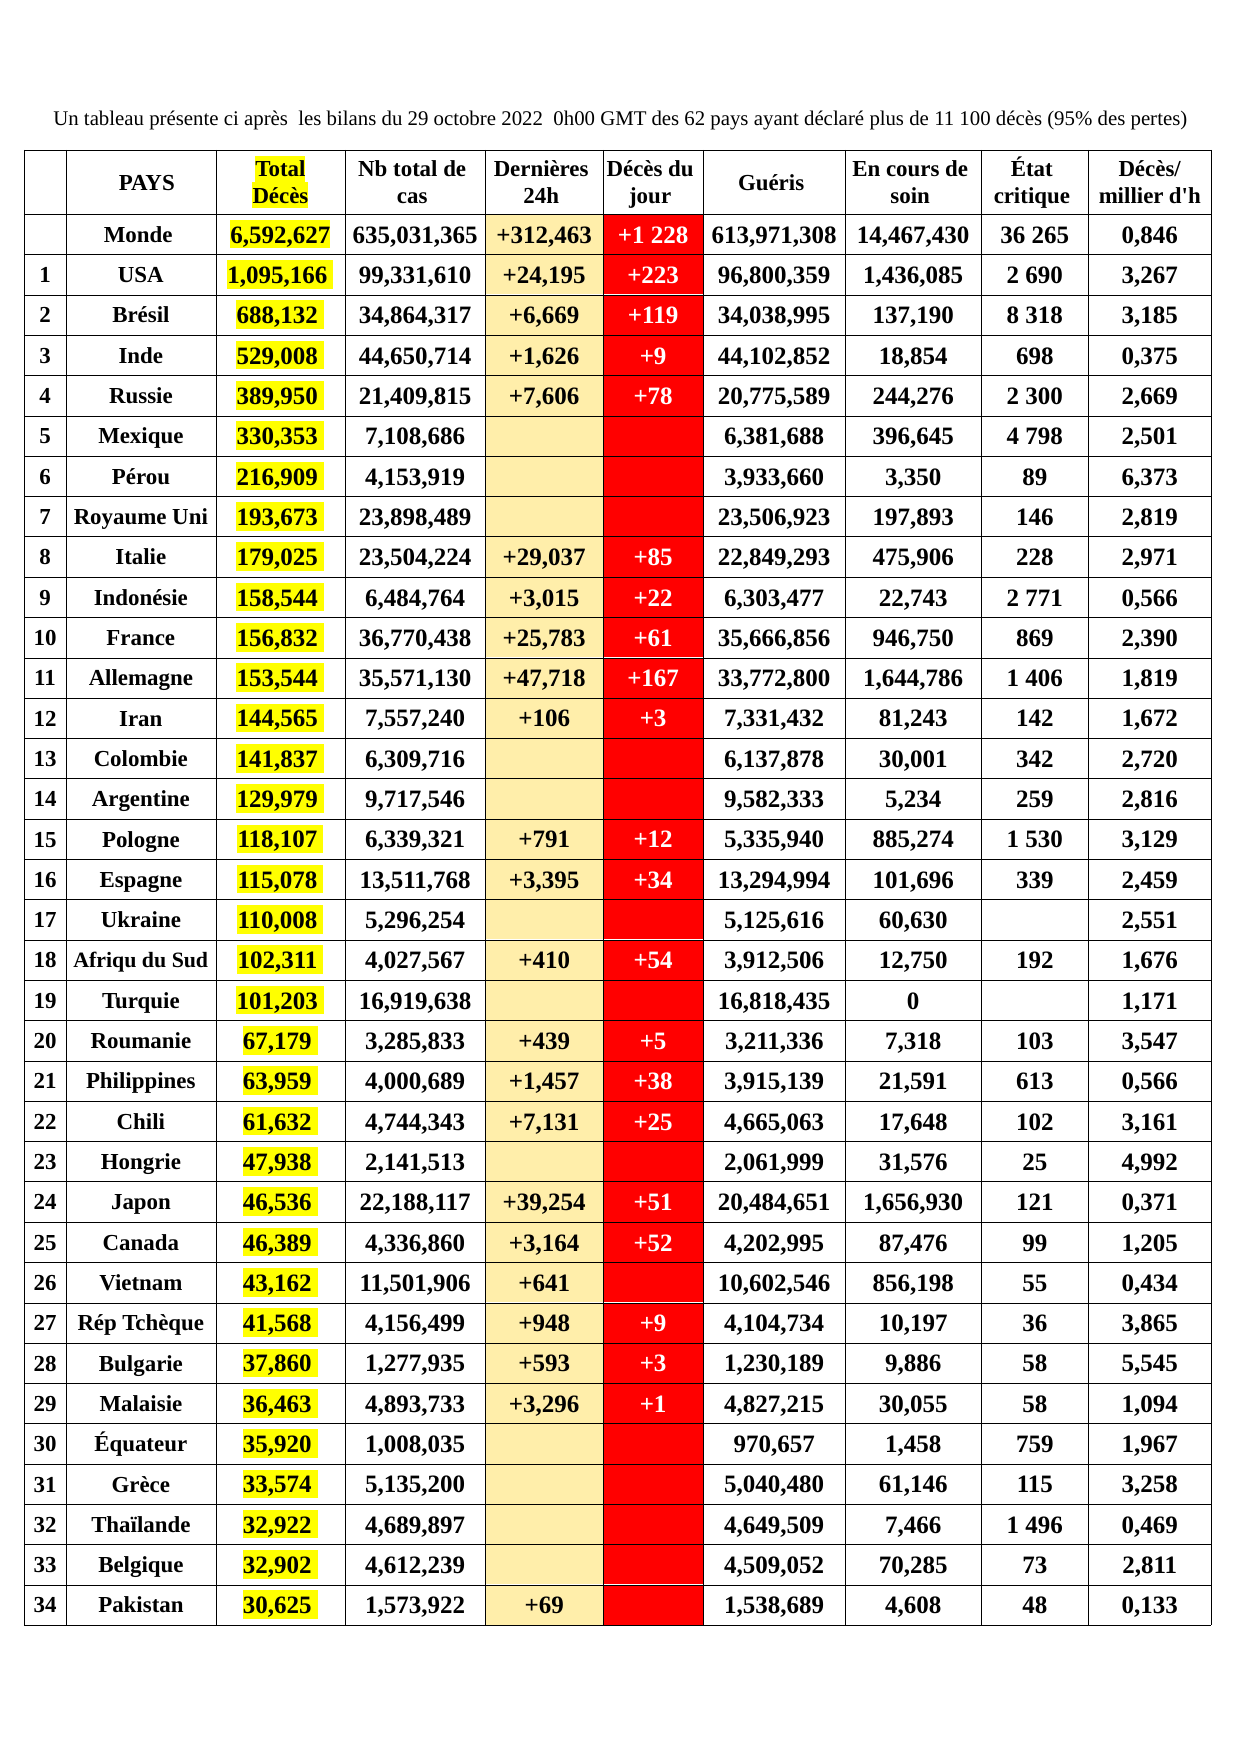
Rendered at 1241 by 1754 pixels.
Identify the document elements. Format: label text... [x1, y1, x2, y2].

table_cell 6 [25, 457, 66, 496]
table_cell [604, 981, 703, 1020]
table_cell +61 [604, 618, 703, 657]
table_cell 0,371 [1089, 1182, 1211, 1222]
table_cell 101,696 [846, 860, 981, 899]
table_cell +78 [604, 376, 703, 416]
table_cell [604, 1465, 703, 1504]
table_cell 2 771 [982, 578, 1088, 617]
table_cell 5 [25, 417, 66, 456]
table_cell 7,557,240 [346, 699, 485, 738]
table_cell 27 [25, 1304, 66, 1343]
table_cell 29 [25, 1384, 66, 1423]
table_cell 4,744,343 [346, 1102, 485, 1141]
table_cell 2,669 [1089, 376, 1211, 416]
table_cell 14 [25, 779, 66, 819]
table_cell 3,912,506 [704, 941, 845, 980]
table_cell 156,832 [217, 618, 345, 657]
table_cell 23 [25, 1142, 66, 1181]
table_cell 18 [25, 941, 66, 980]
table_cell +641 [486, 1263, 603, 1302]
table_cell [486, 457, 603, 496]
table_cell +3,164 [486, 1223, 603, 1262]
table_cell 2,816 [1089, 779, 1211, 819]
table_cell 6,309,716 [346, 739, 485, 778]
table_cell 5,040,480 [704, 1465, 845, 1504]
table_cell 1 406 [982, 659, 1088, 698]
table_cell +7,131 [486, 1102, 603, 1141]
table_cell 9,717,546 [346, 779, 485, 819]
table_cell 4,156,499 [346, 1304, 485, 1343]
table_cell 17 [25, 900, 66, 939]
table_cell 146 [982, 497, 1088, 536]
table_cell +29,037 [486, 537, 603, 577]
table_cell 16 [25, 860, 66, 899]
table_cell 4,689,897 [346, 1505, 485, 1544]
table_cell 7,318 [846, 1021, 981, 1061]
table_cell 129,979 [217, 779, 345, 819]
table_cell 4,202,995 [704, 1223, 845, 1262]
table_cell 35,571,130 [346, 659, 485, 698]
table_cell 4,992 [1089, 1142, 1211, 1181]
table_cell 0,469 [1089, 1505, 1211, 1544]
table_cell 32,922 [217, 1505, 345, 1544]
table_cell 2,551 [1089, 900, 1211, 939]
table_cell 1,819 [1089, 659, 1211, 698]
table_cell +52 [604, 1223, 703, 1262]
table_cell 17,648 [846, 1102, 981, 1141]
table_cell 1,644,786 [846, 659, 981, 698]
table_cell 613,971,308 [704, 215, 845, 254]
table_cell [604, 1263, 703, 1302]
table_cell 36 265 [982, 215, 1088, 254]
table_cell 41,568 [217, 1304, 345, 1343]
table_cell 4,027,567 [346, 941, 485, 980]
table_cell 44,650,714 [346, 336, 485, 375]
table_cell Italie [67, 537, 216, 577]
table_cell Japon [67, 1182, 216, 1222]
table_cell 37,860 [217, 1344, 345, 1383]
table_cell 9,582,333 [704, 779, 845, 819]
table_cell 20,775,589 [704, 376, 845, 416]
table_cell 26 [25, 1263, 66, 1302]
table_cell 389,950 [217, 376, 345, 416]
table_cell 32 [25, 1505, 66, 1544]
table_cell 46,536 [217, 1182, 345, 1222]
table_cell 946,750 [846, 618, 981, 657]
table_cell 4,612,239 [346, 1545, 485, 1584]
table_cell 4,608 [846, 1586, 981, 1625]
table_cell France [67, 618, 216, 657]
table_cell Bulgarie [67, 1344, 216, 1383]
table_cell 2,501 [1089, 417, 1211, 456]
table_cell 47,938 [217, 1142, 345, 1181]
table_cell [486, 1465, 603, 1504]
table_cell Belgique [67, 1545, 216, 1584]
table_cell Pologne [67, 820, 216, 859]
table_cell 19 [25, 981, 66, 1020]
table_cell 5,234 [846, 779, 981, 819]
table_cell 14,467,430 [846, 215, 981, 254]
table_cell Brésil [67, 296, 216, 335]
table_cell 11,501,906 [346, 1263, 485, 1302]
table_cell 1,676 [1089, 941, 1211, 980]
table_cell +439 [486, 1021, 603, 1061]
table_cell 4,336,860 [346, 1223, 485, 1262]
table_cell [486, 1545, 603, 1584]
table_cell 20 [25, 1021, 66, 1061]
table_cell USA [67, 255, 216, 294]
table_cell 15 [25, 820, 66, 859]
table_cell 228 [982, 537, 1088, 577]
table_cell +167 [604, 659, 703, 698]
table_cell 61,146 [846, 1465, 981, 1504]
table_cell +3,296 [486, 1384, 603, 1423]
table_cell 7,108,686 [346, 417, 485, 456]
table_cell Philippines [67, 1062, 216, 1101]
table_cell 4,649,509 [704, 1505, 845, 1544]
table_cell [604, 739, 703, 778]
table_cell +3 [604, 1344, 703, 1383]
table_cell 58 [982, 1384, 1088, 1423]
table_cell 6,373 [1089, 457, 1211, 496]
table_cell 2 300 [982, 376, 1088, 416]
table_cell 0,133 [1089, 1586, 1211, 1625]
table_cell +3 [604, 699, 703, 738]
table_cell +25 [604, 1102, 703, 1141]
table_cell 5,135,200 [346, 1465, 485, 1504]
table_cell +410 [486, 941, 603, 980]
table_cell +22 [604, 578, 703, 617]
table_cell 8 [25, 537, 66, 577]
table_cell 21,409,815 [346, 376, 485, 416]
table_cell 2 690 [982, 255, 1088, 294]
table_cell +5 [604, 1021, 703, 1061]
table_cell [604, 1424, 703, 1464]
table_cell [604, 1505, 703, 1544]
table_cell 759 [982, 1424, 1088, 1464]
table_cell Indonésie [67, 578, 216, 617]
table_cell +24,195 [486, 255, 603, 294]
table_cell 81,243 [846, 699, 981, 738]
table_cell 7 [25, 497, 66, 536]
table_cell 0,375 [1089, 336, 1211, 375]
table_cell 2,390 [1089, 618, 1211, 657]
table_cell +1,626 [486, 336, 603, 375]
table_cell 99 [982, 1223, 1088, 1262]
table_cell 192 [982, 941, 1088, 980]
table_cell +223 [604, 255, 703, 294]
table_cell 13,511,768 [346, 860, 485, 899]
table_cell 48 [982, 1586, 1088, 1625]
table_cell 137,190 [846, 296, 981, 335]
table_header Guéris [704, 151, 845, 214]
table_header Décès du jour [604, 151, 703, 214]
table_cell 11 [25, 659, 66, 698]
table_cell 96,800,359 [704, 255, 845, 294]
table_cell [486, 1142, 603, 1181]
table_cell [486, 417, 603, 456]
table_cell 9,886 [846, 1344, 981, 1383]
table_cell Hongrie [67, 1142, 216, 1181]
table_cell 33 [25, 1545, 66, 1584]
table_cell 144,565 [217, 699, 345, 738]
table_cell 13 [25, 739, 66, 778]
table_cell 25 [25, 1223, 66, 1262]
table_cell 4,893,733 [346, 1384, 485, 1423]
table_cell +1 [604, 1384, 703, 1423]
table_cell +85 [604, 537, 703, 577]
table_cell 613 [982, 1062, 1088, 1101]
table_cell 60,630 [846, 900, 981, 939]
table_cell 2 [25, 296, 66, 335]
table_cell 6,137,878 [704, 739, 845, 778]
table_cell +54 [604, 941, 703, 980]
table_cell [486, 739, 603, 778]
table_cell 7,466 [846, 1505, 981, 1544]
table_header Nb total de cas [346, 151, 485, 214]
table_cell Vietnam [67, 1263, 216, 1302]
table_cell 31,576 [846, 1142, 981, 1181]
table_cell 1,656,930 [846, 1182, 981, 1222]
table_header Dernières 24h [486, 151, 603, 214]
table_cell 58 [982, 1344, 1088, 1383]
table_cell Chili [67, 1102, 216, 1141]
table_cell +7,606 [486, 376, 603, 416]
table_cell +1 228 [604, 215, 703, 254]
table_cell +3,015 [486, 578, 603, 617]
table_cell 6,381,688 [704, 417, 845, 456]
table_cell 6,484,764 [346, 578, 485, 617]
table_cell 3,915,139 [704, 1062, 845, 1101]
table_cell 28 [25, 1344, 66, 1383]
table_cell 885,274 [846, 820, 981, 859]
table_cell 3,865 [1089, 1304, 1211, 1343]
table_cell 2,811 [1089, 1545, 1211, 1584]
table_cell 10,197 [846, 1304, 981, 1343]
table_cell 3,285,833 [346, 1021, 485, 1061]
table_cell 30,055 [846, 1384, 981, 1423]
table_cell 2,141,513 [346, 1142, 485, 1181]
table_header Total Décès [217, 151, 345, 214]
table_cell Royaume Uni [67, 497, 216, 536]
table_cell 396,645 [846, 417, 981, 456]
table_cell [604, 417, 703, 456]
table_cell Mexique [67, 417, 216, 456]
table_cell 32,902 [217, 1545, 345, 1584]
table_cell +3,395 [486, 860, 603, 899]
table_cell +69 [486, 1586, 603, 1625]
table_cell +38 [604, 1062, 703, 1101]
table_cell 30,625 [217, 1586, 345, 1625]
table_cell +9 [604, 1304, 703, 1343]
table_cell 25 [982, 1142, 1088, 1181]
table_cell 3,933,660 [704, 457, 845, 496]
table_cell 3,267 [1089, 255, 1211, 294]
table_cell 31 [25, 1465, 66, 1504]
table_cell 5,296,254 [346, 900, 485, 939]
table_cell +312,463 [486, 215, 603, 254]
table_cell 3,161 [1089, 1102, 1211, 1141]
table_cell 197,893 [846, 497, 981, 536]
table_cell 342 [982, 739, 1088, 778]
table_cell 22,849,293 [704, 537, 845, 577]
table_cell 101,203 [217, 981, 345, 1020]
table_cell 30 [25, 1424, 66, 1464]
table_cell 970,657 [704, 1424, 845, 1464]
table_cell 2,720 [1089, 739, 1211, 778]
table_cell [486, 1424, 603, 1464]
table_cell 1,436,085 [846, 255, 981, 294]
table_cell 33,574 [217, 1465, 345, 1504]
table_cell 23,898,489 [346, 497, 485, 536]
table_cell 142 [982, 699, 1088, 738]
table_cell 115 [982, 1465, 1088, 1504]
table_cell 339 [982, 860, 1088, 899]
table_cell +51 [604, 1182, 703, 1222]
table_cell 0,846 [1089, 215, 1211, 254]
table_cell 30,001 [846, 739, 981, 778]
table_cell Thaïlande [67, 1505, 216, 1544]
table_cell 2,971 [1089, 537, 1211, 577]
table_cell 36 [982, 1304, 1088, 1343]
table_cell 22,188,117 [346, 1182, 485, 1222]
table_cell 5,335,940 [704, 820, 845, 859]
table_cell +1,457 [486, 1062, 603, 1101]
table_cell 330,353 [217, 417, 345, 456]
table_cell Roumanie [67, 1021, 216, 1061]
table_cell 44,102,852 [704, 336, 845, 375]
table_cell 869 [982, 618, 1088, 657]
table_cell 43,162 [217, 1263, 345, 1302]
table_cell 34,864,317 [346, 296, 485, 335]
table_cell 8 318 [982, 296, 1088, 335]
table_cell 61,632 [217, 1102, 345, 1141]
table_header En cours de soin [846, 151, 981, 214]
table_cell Espagne [67, 860, 216, 899]
table_cell 856,198 [846, 1263, 981, 1302]
table_cell 153,544 [217, 659, 345, 698]
table_cell 1,230,189 [704, 1344, 845, 1383]
table_cell 121 [982, 1182, 1088, 1222]
table_cell 3,185 [1089, 296, 1211, 335]
table_cell 36,770,438 [346, 618, 485, 657]
table_cell 5,125,616 [704, 900, 845, 939]
table_cell Turquie [67, 981, 216, 1020]
table_cell [604, 900, 703, 939]
table_cell +6,669 [486, 296, 603, 335]
table_cell 1 [25, 255, 66, 294]
table_cell 87,476 [846, 1223, 981, 1262]
table_cell 18,854 [846, 336, 981, 375]
table_cell 6,592,627 [217, 215, 345, 254]
table_cell 3,547 [1089, 1021, 1211, 1061]
table_cell [486, 497, 603, 536]
table_cell 0,434 [1089, 1263, 1211, 1302]
table_cell [604, 1545, 703, 1584]
table_cell 21 [25, 1062, 66, 1101]
table_cell 193,673 [217, 497, 345, 536]
table_cell 529,008 [217, 336, 345, 375]
table_cell [604, 779, 703, 819]
table_cell 6,339,321 [346, 820, 485, 859]
table_cell [604, 1142, 703, 1181]
table_cell 63,959 [217, 1062, 345, 1101]
table_cell [25, 215, 66, 254]
table_cell 4,509,052 [704, 1545, 845, 1584]
table_cell Rép Tchèque [67, 1304, 216, 1343]
table_cell 0,566 [1089, 578, 1211, 617]
table_cell 1,094 [1089, 1384, 1211, 1423]
table_cell [982, 981, 1088, 1020]
table_cell 110,008 [217, 900, 345, 939]
table_cell +119 [604, 296, 703, 335]
table_cell [982, 900, 1088, 939]
table_cell 9 [25, 578, 66, 617]
table_cell 1,458 [846, 1424, 981, 1464]
table_cell 67,179 [217, 1021, 345, 1061]
table_cell [486, 900, 603, 939]
table_cell Colombie [67, 739, 216, 778]
table_cell 4,104,734 [704, 1304, 845, 1343]
table_cell 103 [982, 1021, 1088, 1061]
table_cell 73 [982, 1545, 1088, 1584]
table_cell [604, 1586, 703, 1625]
table_cell 21,591 [846, 1062, 981, 1101]
table_cell 0 [846, 981, 981, 1020]
table_cell Canada [67, 1223, 216, 1262]
table_cell Inde [67, 336, 216, 375]
table_cell 102,311 [217, 941, 345, 980]
table_cell Pakistan [67, 1586, 216, 1625]
table_cell 635,031,365 [346, 215, 485, 254]
table_cell 3,350 [846, 457, 981, 496]
table_cell 3,129 [1089, 820, 1211, 859]
table_cell 259 [982, 779, 1088, 819]
table_cell +39,254 [486, 1182, 603, 1222]
table_cell +34 [604, 860, 703, 899]
table_cell Iran [67, 699, 216, 738]
table_cell 2,819 [1089, 497, 1211, 536]
table_cell Monde [67, 215, 216, 254]
table_cell 1,967 [1089, 1424, 1211, 1464]
table_cell 4,153,919 [346, 457, 485, 496]
table_cell 2,061,999 [704, 1142, 845, 1181]
table_cell 216,909 [217, 457, 345, 496]
table_cell 10,602,546 [704, 1263, 845, 1302]
table_cell 70,285 [846, 1545, 981, 1584]
table_cell +948 [486, 1304, 603, 1343]
table_cell 35,666,856 [704, 618, 845, 657]
table_cell 179,025 [217, 537, 345, 577]
table_cell +12 [604, 820, 703, 859]
table_cell 1,672 [1089, 699, 1211, 738]
table_cell 1,277,935 [346, 1344, 485, 1383]
table_cell 4 798 [982, 417, 1088, 456]
table_cell 102 [982, 1102, 1088, 1141]
table_cell 22 [25, 1102, 66, 1141]
table_cell 3 [25, 336, 66, 375]
table_cell 698 [982, 336, 1088, 375]
table_cell [486, 779, 603, 819]
table_cell 12,750 [846, 941, 981, 980]
table_cell +25,783 [486, 618, 603, 657]
table_cell 1 496 [982, 1505, 1088, 1544]
table_cell 4,665,063 [704, 1102, 845, 1141]
table_header [25, 151, 66, 214]
table_cell 7,331,432 [704, 699, 845, 738]
table_cell Allemagne [67, 659, 216, 698]
table_cell 33,772,800 [704, 659, 845, 698]
table_cell Malaisie [67, 1384, 216, 1423]
table_cell [486, 1505, 603, 1544]
table_cell Argentine [67, 779, 216, 819]
table_cell 3,211,336 [704, 1021, 845, 1061]
table_header PAYS [67, 151, 216, 214]
table_cell 1,008,035 [346, 1424, 485, 1464]
table_cell 244,276 [846, 376, 981, 416]
table_cell 1,171 [1089, 981, 1211, 1020]
table_cell 16,919,638 [346, 981, 485, 1020]
table_cell 158,544 [217, 578, 345, 617]
table_cell Pérou [67, 457, 216, 496]
table_cell [604, 497, 703, 536]
table_header Décès/ millier d'h [1089, 151, 1211, 214]
table_cell Afriqu du Sud [67, 941, 216, 980]
table_cell 1,205 [1089, 1223, 1211, 1262]
table_cell 0,566 [1089, 1062, 1211, 1101]
table_cell 89 [982, 457, 1088, 496]
table_cell 13,294,994 [704, 860, 845, 899]
table_cell +106 [486, 699, 603, 738]
table_cell +47,718 [486, 659, 603, 698]
text Un tableau présente ci après les bilans du 29 octobre 2022 0h00 GMT des 62 pays ayant déclaré plus de 11 100 décès (95% des pertes) [53, 106, 1204, 130]
table_cell 99,331,610 [346, 255, 485, 294]
table_cell 1,538,689 [704, 1586, 845, 1625]
table_cell [604, 457, 703, 496]
table_cell 115,078 [217, 860, 345, 899]
table_cell 141,837 [217, 739, 345, 778]
table_cell 22,743 [846, 578, 981, 617]
table_cell Grèce [67, 1465, 216, 1504]
table_cell 55 [982, 1263, 1088, 1302]
table_cell +9 [604, 336, 703, 375]
table_cell 46,389 [217, 1223, 345, 1262]
table_cell 1,095,166 [217, 255, 345, 294]
table_cell 24 [25, 1182, 66, 1222]
table_cell 688,132 [217, 296, 345, 335]
table_cell 34 [25, 1586, 66, 1625]
table_cell Ukraine [67, 900, 216, 939]
table_cell 16,818,435 [704, 981, 845, 1020]
table_cell 6,303,477 [704, 578, 845, 617]
table_cell 12 [25, 699, 66, 738]
table_cell 4 [25, 376, 66, 416]
table_header État critique [982, 151, 1088, 214]
table_cell 36,463 [217, 1384, 345, 1423]
table_cell 118,107 [217, 820, 345, 859]
table_cell 2,459 [1089, 860, 1211, 899]
table_cell 1,573,922 [346, 1586, 485, 1625]
table_cell Russie [67, 376, 216, 416]
table_cell 475,906 [846, 537, 981, 577]
table_cell 34,038,995 [704, 296, 845, 335]
table_cell 4,827,215 [704, 1384, 845, 1423]
table_cell 10 [25, 618, 66, 657]
table_cell 23,506,923 [704, 497, 845, 536]
table_cell 20,484,651 [704, 1182, 845, 1222]
table_cell 3,258 [1089, 1465, 1211, 1504]
table_cell [486, 981, 603, 1020]
table_cell Équateur [67, 1424, 216, 1464]
table_cell 4,000,689 [346, 1062, 485, 1101]
table_cell 1 530 [982, 820, 1088, 859]
table_cell +593 [486, 1344, 603, 1383]
table_cell 35,920 [217, 1424, 345, 1464]
table_cell 23,504,224 [346, 537, 485, 577]
table_cell 5,545 [1089, 1344, 1211, 1383]
table_cell +791 [486, 820, 603, 859]
